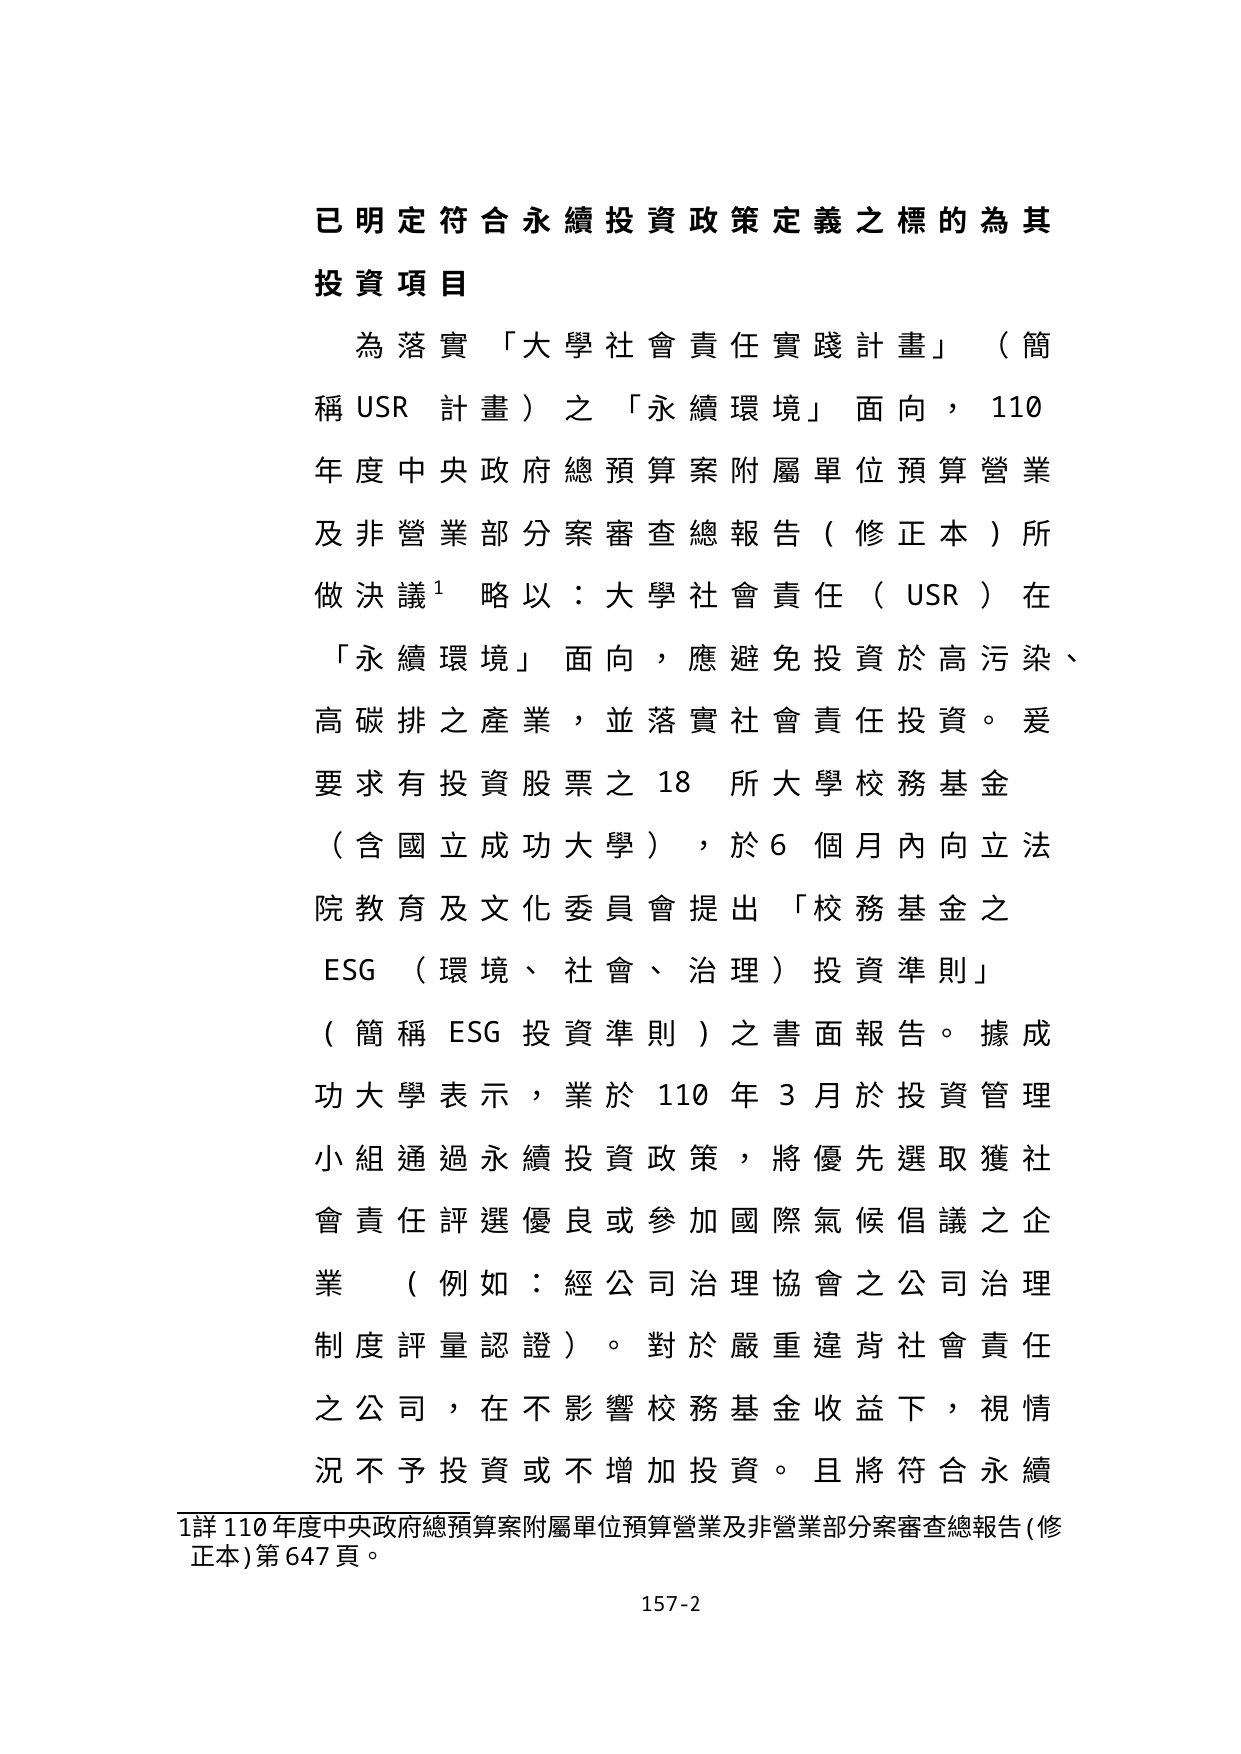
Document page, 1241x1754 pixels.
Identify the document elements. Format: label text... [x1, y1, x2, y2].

text 為落實「大學社會責任實踐計畫」（簡稱USR 計畫）之「永續環境」面向，110年度中央政府總預算案附屬單位預算營業及非營業部分案審查總報告(修正本)所做決議略以：大學社會責任（USR）在「永續環境」面向，應避免投資於高污染、高碳排之產業，並落實社會責任投資。爰要求有投資股票之18 所大學校務基金（含國立成功大學），於6 個月內向立法院教育及文化委員會提出「校務基金之ESG（環境、社會、治理）投資準則」(簡稱ESG投資準則)之書面報告。據成功大學表示，業於110年3月於投資管理小組通過永續投資政策，將優先選取獲社會責任評選優良或參加國際氣候倡議之企業 (例如：經公司治理協會之公司治理制度評量認證）。對於嚴重違背社會責任之公司，在不影響校務基金收益下，視情況不予投資或不增加投資。且將符合永續投資政策定義之標的明訂於該校「校務基金投資要點」第3點投資項目內，並經111年6月8日校務會議備查。 [271, 302, 1058, 1490]
text 詳110年度中央政府總預算案附屬單位預算營業及非營業部分案審查總報告(修正本)第647頁。 [177, 1513, 1063, 1571]
text 已明定符合永續投資政策定義之標的為其投資項目 [242, 177, 1058, 302]
